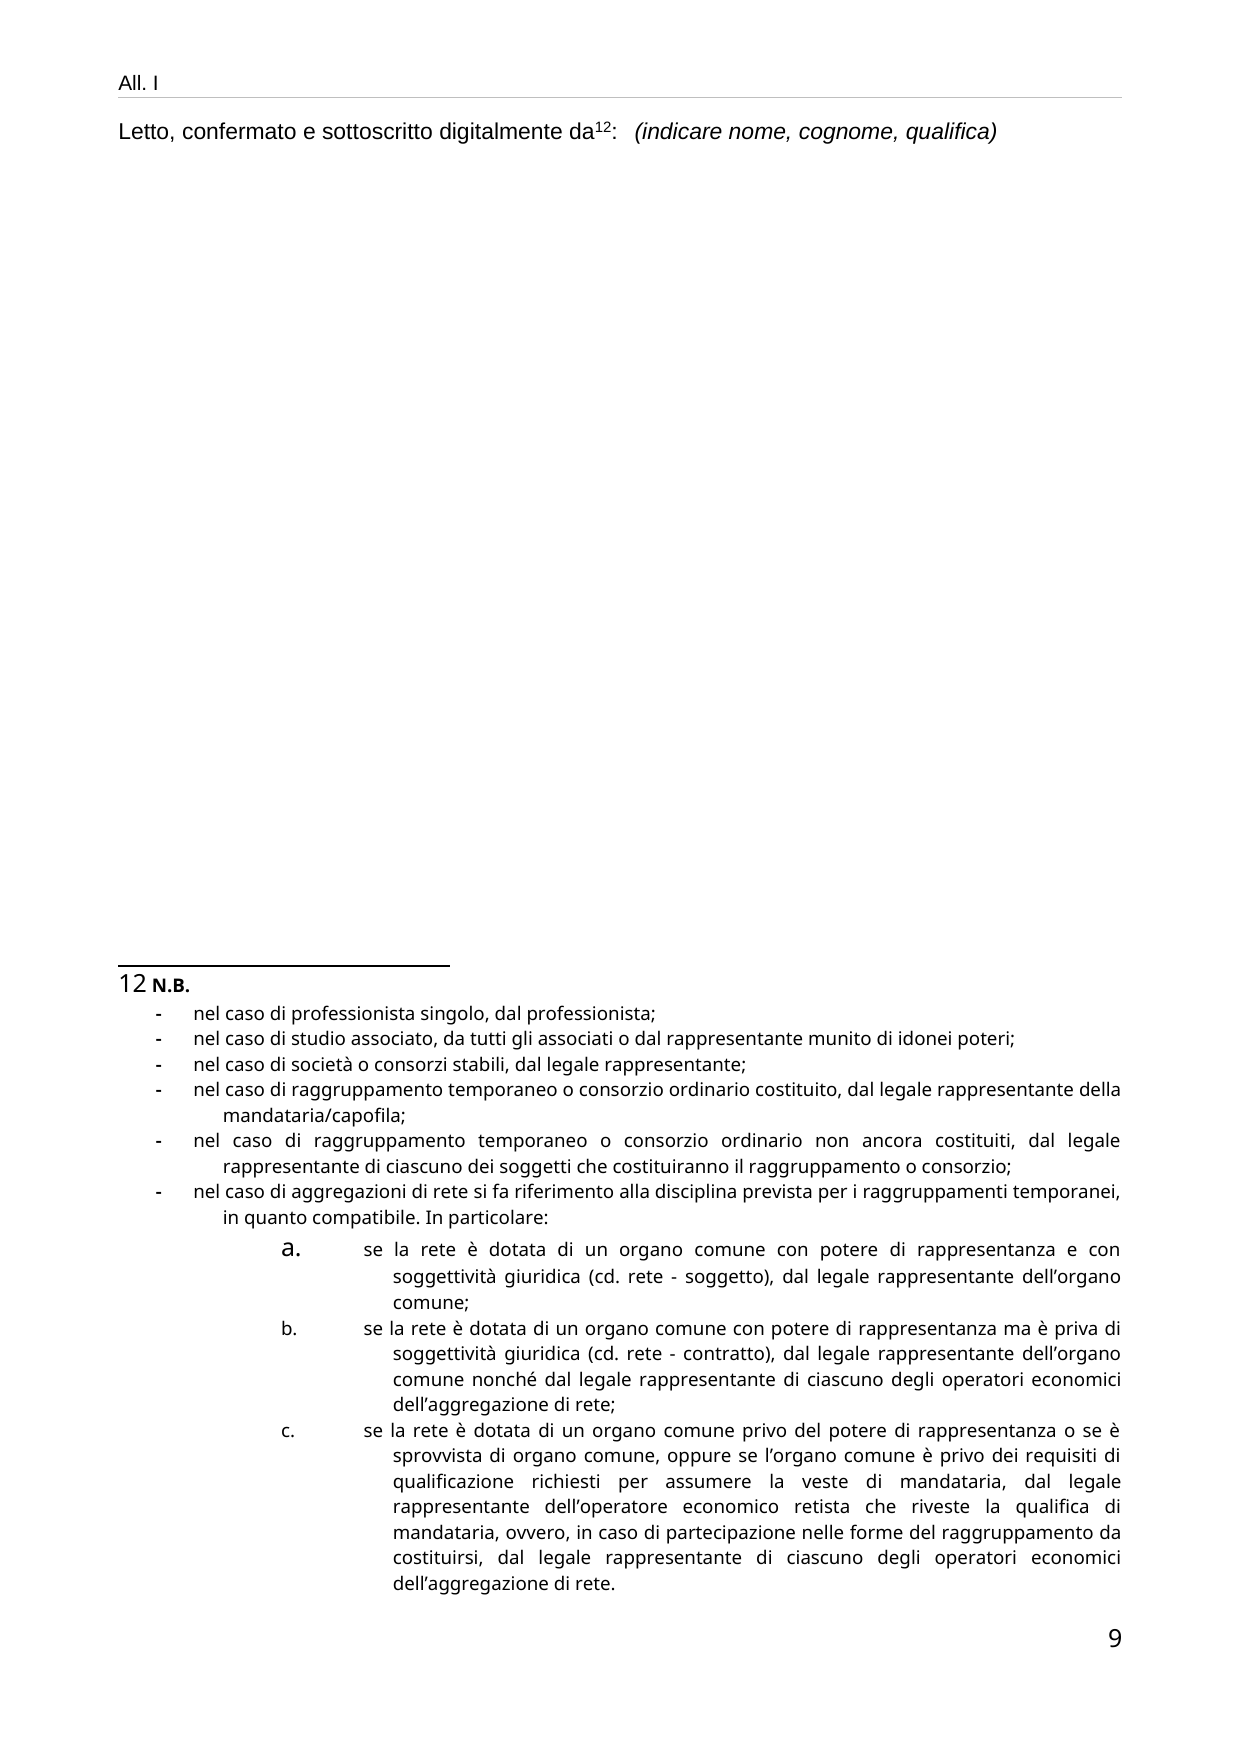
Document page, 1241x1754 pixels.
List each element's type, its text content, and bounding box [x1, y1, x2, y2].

list nel caso di professionista singolo, dal professionista; [156, 1000, 1122, 1026]
list se la rete è dotata di un organo comune privo del potere di rappresentanza o se è sprovvista di organo comune, oppure se l’organo comune è privo dei requisiti di qualificazione richiesti per assumere la veste di mandataria, dal legale rappresentante dell’operatore economico retista che riveste la qualifica di mandataria, ovvero, in caso di partecipazione nelle forme del raggruppamento da costituirsi, dal legale rappresentante di ciascuno degli operatori economici dell’aggregazione di rete. [281, 1417, 1122, 1596]
list se la rete è dotata di un organo comune con potere di rappresentanza ma è priva di soggettività giuridica (cd. rete - contratto), dal legale rappresentante dell’organo comune nonché dal legale rappresentante di ciascuno degli operatori economici dell’aggregazione di rete; [281, 1315, 1122, 1417]
text N.B. [118, 966, 1122, 1000]
list se la rete è dotata di un organo comune con potere di rappresentanza e con soggettività giuridica (cd. rete - soggetto), dal legale rappresentante dell’organo comune; [281, 1230, 1122, 1315]
list nel caso di aggregazioni di rete si fa riferimento alla disciplina prevista per i raggruppamenti temporanei, in quanto compatibile. In particolare: [156, 1179, 1122, 1230]
list nel caso di società o consorzi stabili, dal legale rappresentante; [156, 1051, 1122, 1077]
list nel caso di raggruppamento temporaneo o consorzio ordinario non ancora costituiti, dal legale rappresentante di ciascuno dei soggetti che costituiranno il raggruppamento o consorzio; [156, 1128, 1122, 1179]
list nel caso di studio associato, da tutti gli associati o dal rappresentante munito di idonei poteri; [156, 1026, 1122, 1051]
list nel caso di raggruppamento temporaneo o consorzio ordinario costituito, dal legale rappresentante della mandataria/capofila; [156, 1077, 1122, 1128]
text Letto, confermato e sottoscritto digitalmente da: (indicare nome, cognome, qualifica) [118, 118, 1122, 144]
